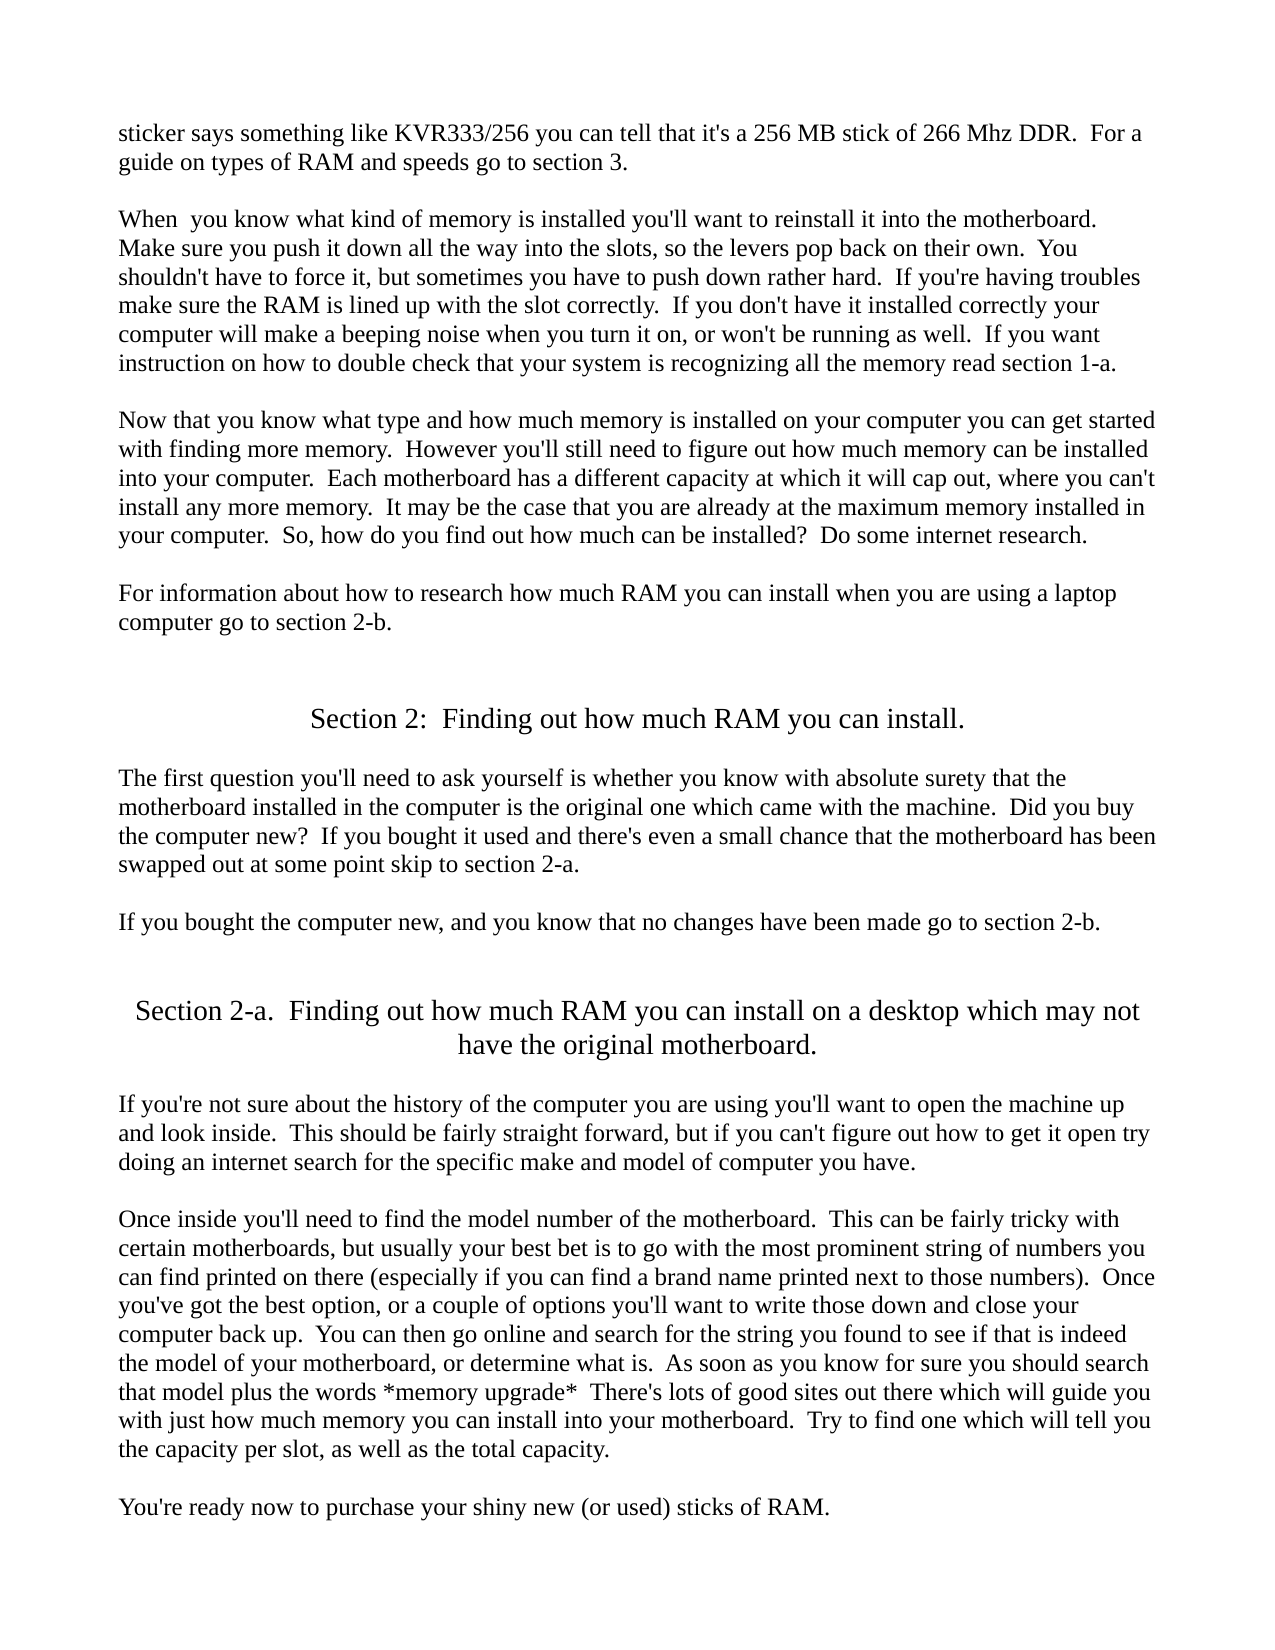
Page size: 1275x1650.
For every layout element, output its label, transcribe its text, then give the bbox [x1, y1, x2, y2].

text Section 2-a. Finding out how much RAM you can install on a desktop which may not have the original motherboard. [118, 993, 1157, 1060]
text sticker says something like KVR333/256 you can tell that it's a 256 MB stick of 266 Mhz DDR. For a guide on types of RAM and speeds go to section 3. [118, 118, 1157, 176]
text Now that you know what type and how much memory is installed on your computer you can get started with finding more memory. However you'll still need to figure out how much memory can be installed into your computer. Each motherboard has a different capacity at which it will cap out, where you can't install any more memory. It may be the case that you are already at the maximum memory installed in your computer. So, how do you find out how much can be installed? Do some internet research. [118, 406, 1157, 549]
text For information about how to research how much RAM you can install when you are using a laptop computer go to section 2-b. [118, 578, 1157, 636]
text You're ready now to purchase your shiny new (or used) sticks of RAM. [118, 1492, 1157, 1520]
text Once inside you'll need to find the model number of the motherboard. This can be fairly tricky with certain motherboards, but usually your best bet is to go with the most prominent string of numbers you can find printed on there (especially if you can find a brand name printed next to those numbers). Once you've got the best option, or a couple of options you'll want to write those down and close your computer back up. You can then go online and search for the string you found to see if that is indeed the model of your motherboard, or determine what is. As soon as you know for sure you should search that model plus the words *memory upgrade* There's lots of good sites out there which will guide you with just how much memory you can install into your motherboard. Try to find one which will tell you the capacity per slot, as well as the total capacity. [118, 1204, 1157, 1463]
text When you know what kind of memory is installed you'll want to reinstall it into the motherboard. Make sure you push it down all the way into the slots, so the levers pop back on their own. You shouldn't have to force it, but sometimes you have to push down rather hard. If you're having troubles make sure the RAM is lined up with the slot correctly. If you don't have it installed correctly your computer will make a beeping noise when you turn it on, or won't be running as well. If you want instruction on how to double check that your system is recognizing all the memory read section 1-a. [118, 204, 1157, 377]
text If you're not sure about the history of the computer you are using you'll want to open the machine up and look inside. This should be fairly straight forward, but if you can't figure out how to get it open try doing an internet search for the specific make and model of computer you have. [118, 1089, 1157, 1175]
text If you bought the computer new, and you know that no changes have been made go to section 2-b. [118, 907, 1157, 936]
text The first question you'll need to ask yourself is whether you know with absolute surety that the motherboard installed in the computer is the original one which came with the machine. Did you buy the computer new? If you bought it used and there's even a small chance that the motherboard has been swapped out at some point skip to section 2-a. [118, 763, 1157, 878]
text Section 2: Finding out how much RAM you can install. [118, 701, 1157, 734]
